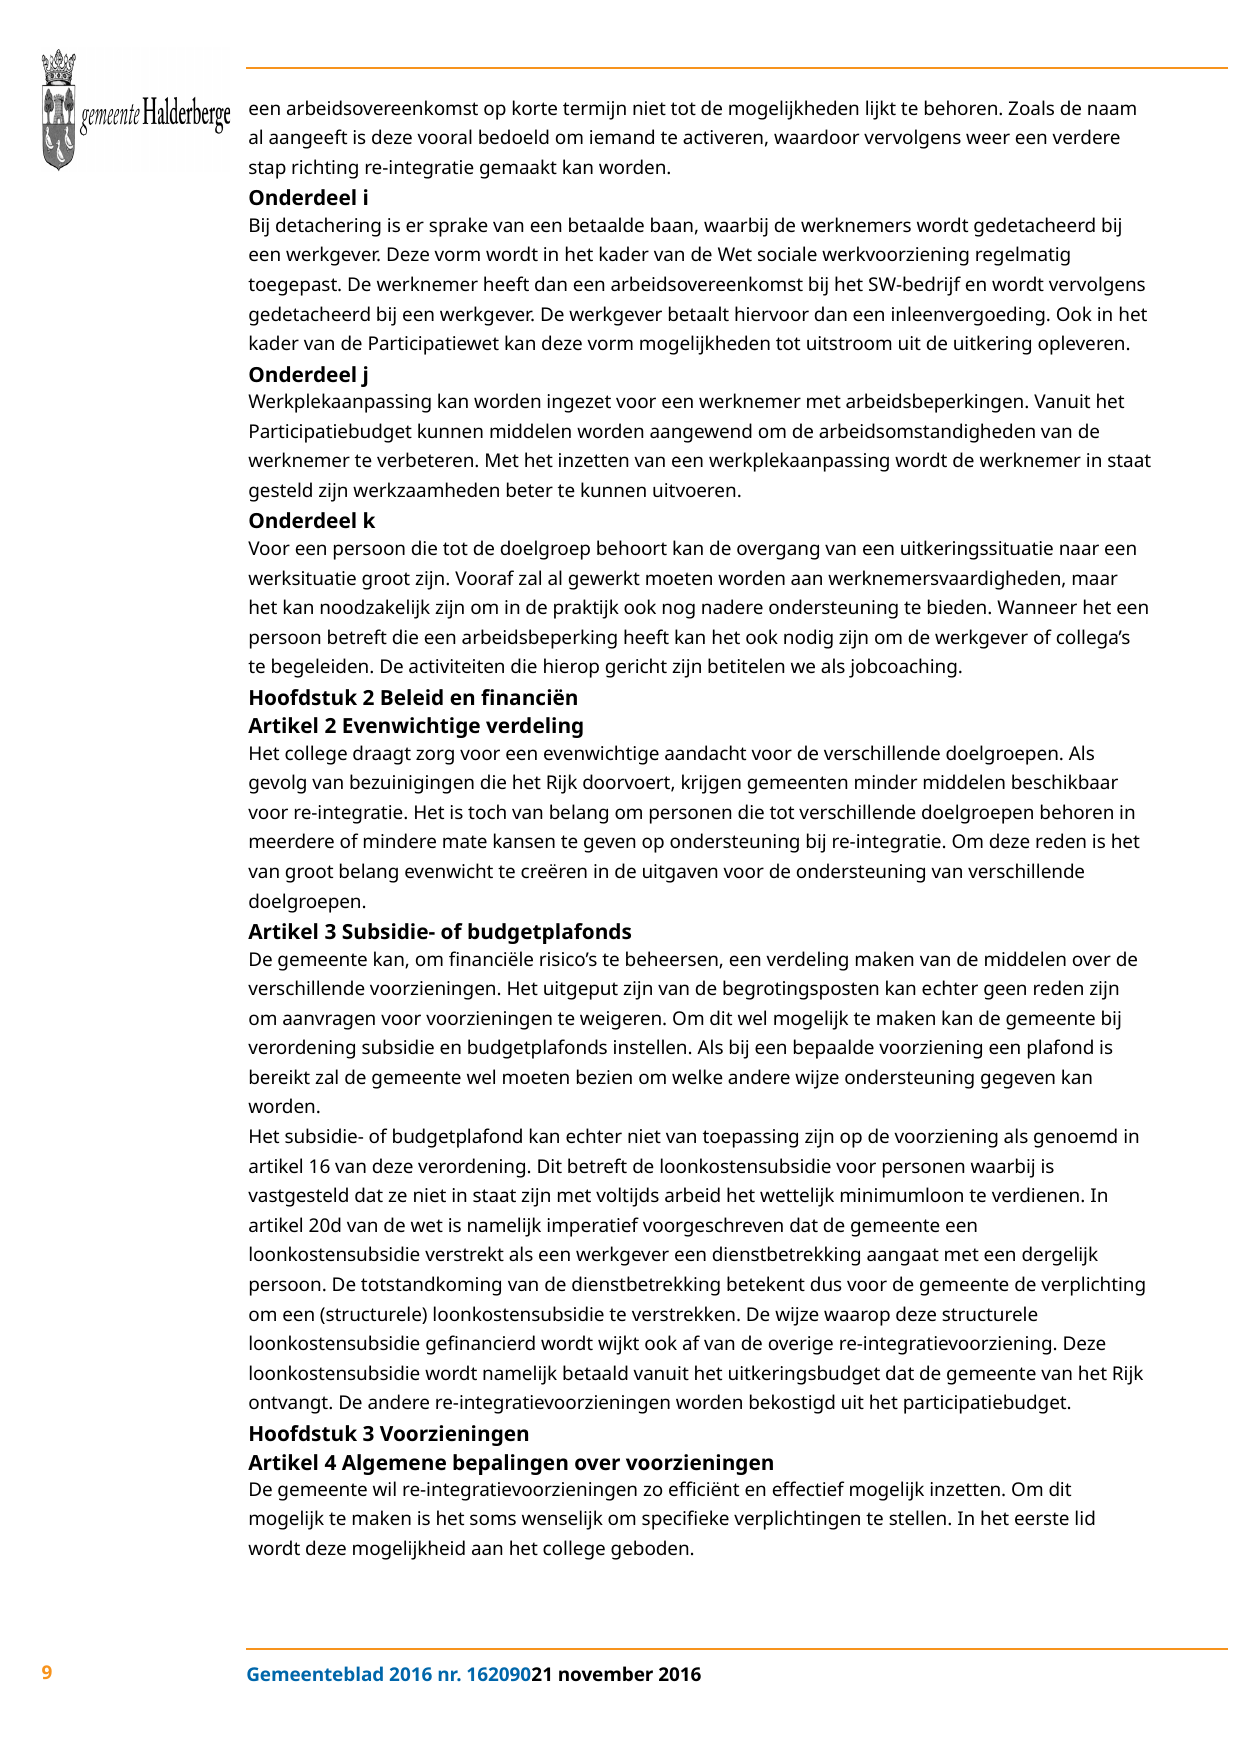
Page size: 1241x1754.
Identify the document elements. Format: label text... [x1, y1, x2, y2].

text Artikel 3 Subsidie- of budgetplafonds [248, 917, 1152, 946]
text Artikel 4 Algemene bepalingen over voorzieningen [248, 1448, 1152, 1476]
text Onderdeel i [248, 183, 1152, 212]
text Artikel 2 Evenwichtige verdeling [248, 711, 1152, 740]
text Werkplekaanpassing kan worden ingezet voor een werknemer met arbeidsbeperkingen. Vanuit het Participatiebudget kunnen middelen worden aangewend om de arbeidsomstandigheden van de werknemer te verbeteren. Met het inzetten van een werkplekaanpassing wordt de werknemer in staat gesteld zijn werkzaamheden beter te kunnen uitvoeren. [248, 388, 1152, 503]
text een arbeidsovereenkomst op korte termijn niet tot de mogelijkheden lijkt te behoren. Zoals de naam al aangeeft is deze vooral bedoeld om iemand te activeren, waardoor vervolgens weer een verdere stap richting re-integratie gemaakt kan worden. [248, 95, 1152, 180]
text Bij detachering is er sprake van een betaalde baan, waarbij de werknemers wordt gedetacheerd bij een werkgever. Deze vorm wordt in het kader van de Wet sociale werkvoorziening regelmatig toegepast. De werknemer heeft dan een arbeidsovereenkomst bij het SW-bedrijf en wordt vervolgens gedetacheerd bij een werkgever. De werkgever betaalt hiervoor dan een inleenvergoeding. Ook in het kader van de Participatiewet kan deze vorm mogelijkheden tot uitstroom uit de uitkering opleveren. [248, 212, 1152, 356]
text De gemeente kan, om financiële risico’s te beheersen, een verdeling maken van de middelen over de verschillende voorzieningen. Het uitgeput zijn van de begrotingsposten kan echter geen reden zijn om aanvragen voor voorzieningen te weigeren. Om dit wel mogelijk te maken kan de gemeente bij verordening subsidie en budgetplafonds instellen. Als bij een bepaalde voorziening een plafond is bereikt zal de gemeente wel moeten bezien om welke andere wijze ondersteuning gegeven kan worden. [248, 946, 1152, 1119]
text Voor een persoon die tot de doelgroep behoort kan de overgang van een uitkeringssituatie naar een werksituatie groot zijn. Vooraf zal al gewerkt moeten worden aan werknemersvaardigheden, maar het kan noodzakelijk zijn om in de praktijk ook nog nadere ondersteuning te bieden. Wanneer het een persoon betreft die een arbeidsbeperking heeft kan het ook nodig zijn om de werkgever of collega’s te begeleiden. De activiteiten die hierop gericht zijn betitelen we als jobcoaching. [248, 535, 1152, 679]
text De gemeente wil re-integratievoorzieningen zo efficiënt en effectief mogelijk inzetten. Om dit mogelijk te maken is het soms wenselijk om specifieke verplichtingen te stellen. In het eerste lid wordt deze mogelijkheid aan het college geboden. [248, 1476, 1152, 1561]
text Het college draagt zorg voor een evenwichtige aandacht voor de verschillende doelgroepen. Als gevolg van bezuinigingen die het Rijk doorvoert, krijgen gemeenten minder middelen beschikbaar voor re-integratie. Het is toch van belang om personen die tot verschillende doelgroepen behoren in meerdere of mindere mate kansen te geven op ondersteuning bij re-integratie. Om deze reden is het van groot belang evenwicht te creëren in de uitgaven voor de ondersteuning van verschillende doelgroepen. [248, 740, 1152, 913]
text Hoofdstuk 3 Voorzieningen [248, 1419, 1152, 1448]
picture [41, 47, 231, 172]
text Onderdeel k [248, 507, 1152, 535]
text Hoofdstuk 2 Beleid en financiën [248, 683, 1152, 711]
text Het subsidie- of budgetplafond kan echter niet van toepassing zijn op de voorziening als genoemd in artikel 16 van deze verordening. Dit betreft de loonkostensubsidie voor personen waarbij is vastgesteld dat ze niet in staat zijn met voltijds arbeid het wettelijk minimumloon te verdienen. In artikel 20d van de wet is namelijk imperatief voorgeschreven dat de gemeente een loonkostensubsidie verstrekt als een werkgever een dienstbetrekking aangaat met een dergelijk persoon. De totstandkoming van de dienstbetrekking betekent dus voor de gemeente de verplichting om een (structurele) loonkostensubsidie te verstrekken. De wijze waarop deze structurele loonkostensubsidie gefinancierd wordt wijkt ook af van de overige re-integratievoorziening. Deze loonkostensubsidie wordt namelijk betaald vanuit het uitkeringsbudget dat de gemeente van het Rijk ontvangt. De andere re-integratievoorzieningen worden bekostigd uit het participatiebudget. [248, 1123, 1152, 1415]
text Onderdeel j [248, 360, 1152, 388]
